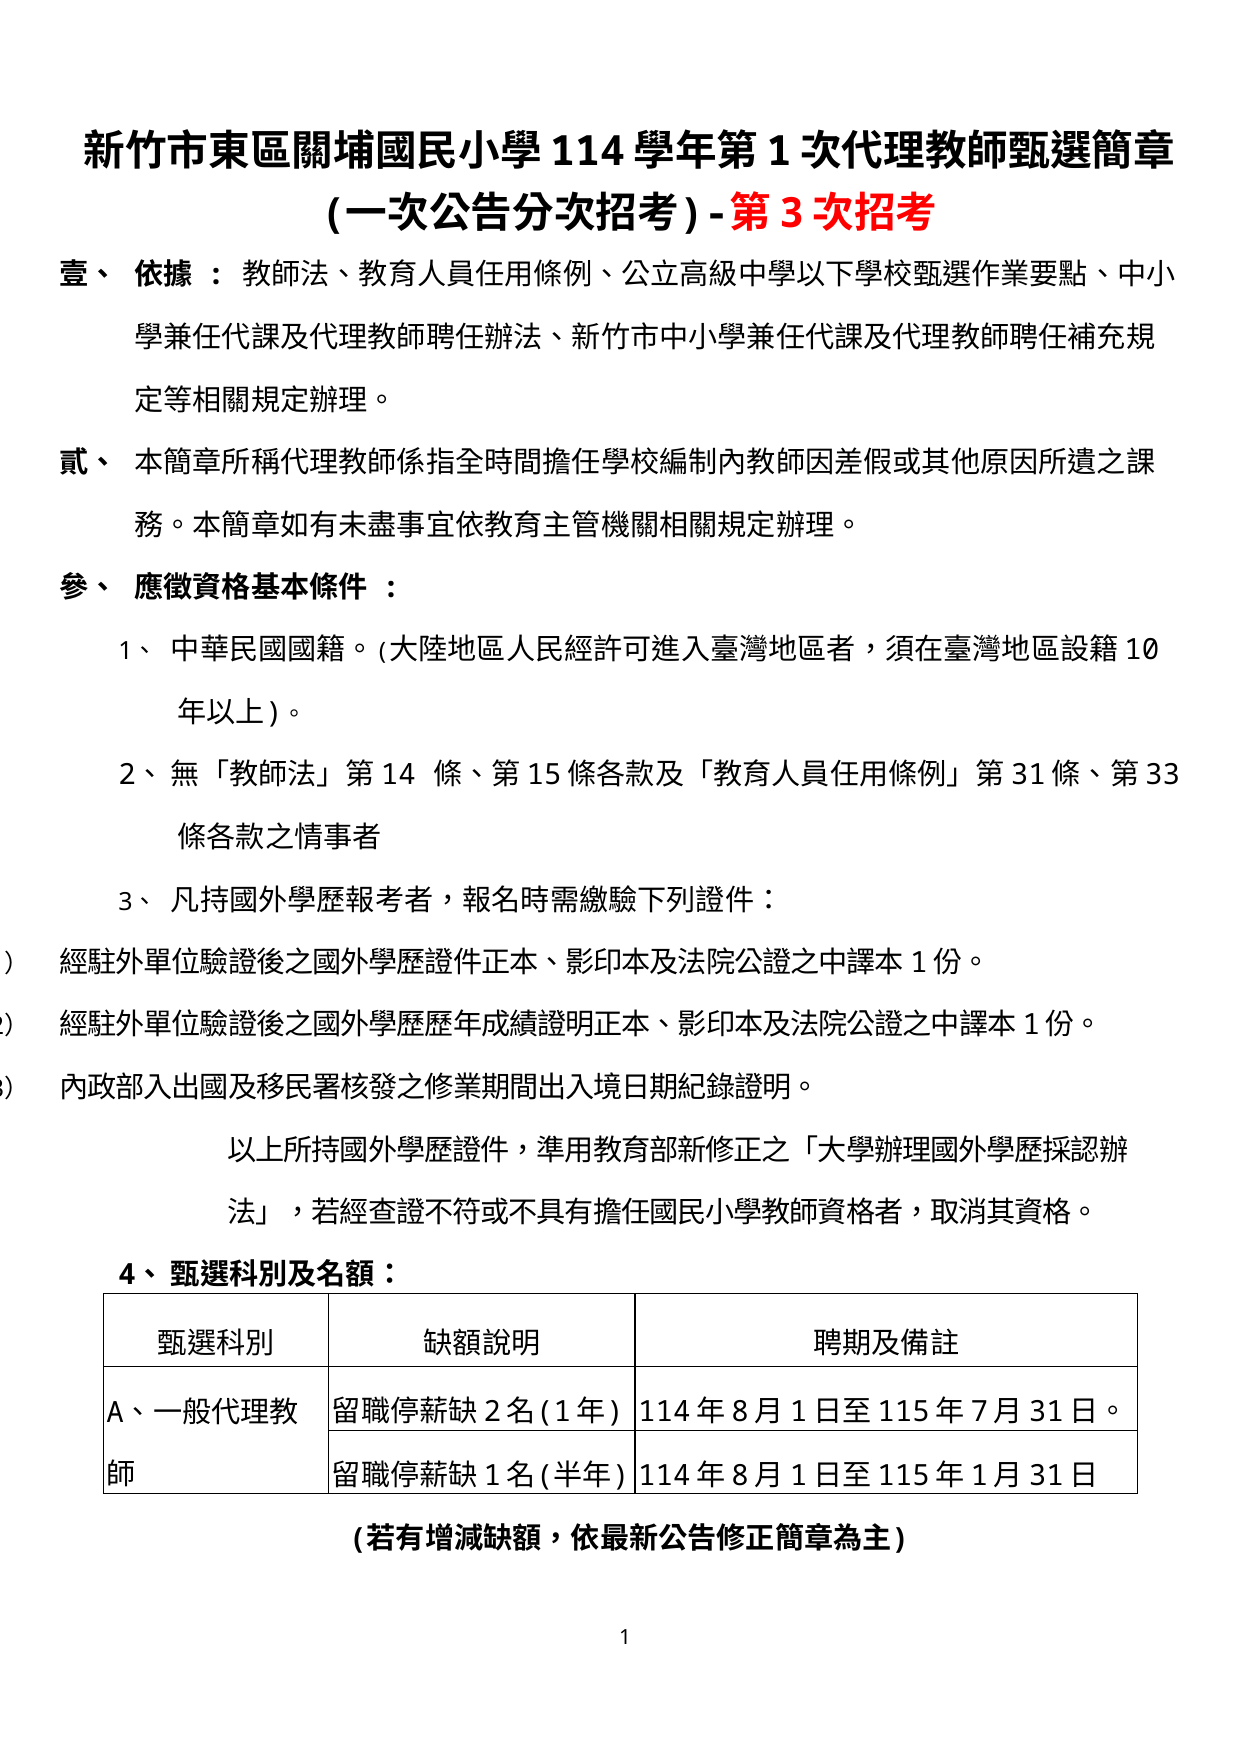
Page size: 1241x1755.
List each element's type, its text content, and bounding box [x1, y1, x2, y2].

table_cell 留職停薪缺1名(半年) [329, 1431, 634, 1493]
table_cell 留職停薪缺2名(1年) [329, 1367, 634, 1430]
list 經駐外單位驗證後之國外學歷歷年成績證明正本、影印本及法院公證之中譯本1份。 [0, 981, 1181, 1043]
table_cell 114年8月1日至115年1月31日 [636, 1431, 1137, 1493]
list 內政部入出國及移民署核發之修業期間出入境日期紀錄證明。 [0, 1043, 1181, 1106]
list 經駐外單位驗證後之國外學歷證件正本、影印本及法院公證之中譯本1份。 [0, 918, 1181, 981]
table_header 缺額說明 [329, 1294, 634, 1366]
list 凡持國外學歷報考者，報名時需繳驗下列證件： [118, 856, 1181, 918]
text (一次公告分次招考)-第3次招考 [59, 168, 1199, 231]
list 甄選科別及名額： [118, 1231, 1181, 1293]
list 中華民國國籍。(大陸地區人民經許可進入臺灣地區者，須在臺灣地區設籍10年以上)。 [118, 606, 1181, 731]
table_cell 114年8月1日至115年7月31日。 [636, 1367, 1137, 1430]
text 新竹市東區關埔國民小學114學年第1次代理教師甄選簡章 [59, 106, 1199, 168]
list 應徵資格基本條件 : [59, 543, 1181, 606]
text 以上所持國外學歷證件，準用教育部新修正之「大學辦理國外學歷採認辦法」，若經查證不符或不具有擔任國民小學教師資格者，取消其資格。 [227, 1106, 1181, 1231]
list 依據 : 教師法、教育人員任用條例、公立高級中學以下學校甄選作業要點、中小學兼任代課及代理教師聘任辦法、新竹市中小學兼任代課及代理教師聘任補充規定等相關規定辦理。 [59, 231, 1181, 418]
table_header 甄選科別 [104, 1294, 328, 1366]
list 無「教師法」第14 條、第15條各款及「教育人員任用條例」第31條、第33條各款之情事者 [118, 731, 1181, 856]
text (若有增減缺額，依最新公告修正簡章為主) [59, 1494, 1181, 1557]
list 本簡章所稱代理教師係指全時間擔任學校編制內教師因差假或其他原因所遺之課務。本簡章如有未盡事宜依教育主管機關相關規定辦理。 [59, 418, 1181, 543]
table_cell A、一般代理教師 [104, 1367, 328, 1493]
table_header 聘期及備註 [636, 1294, 1137, 1366]
